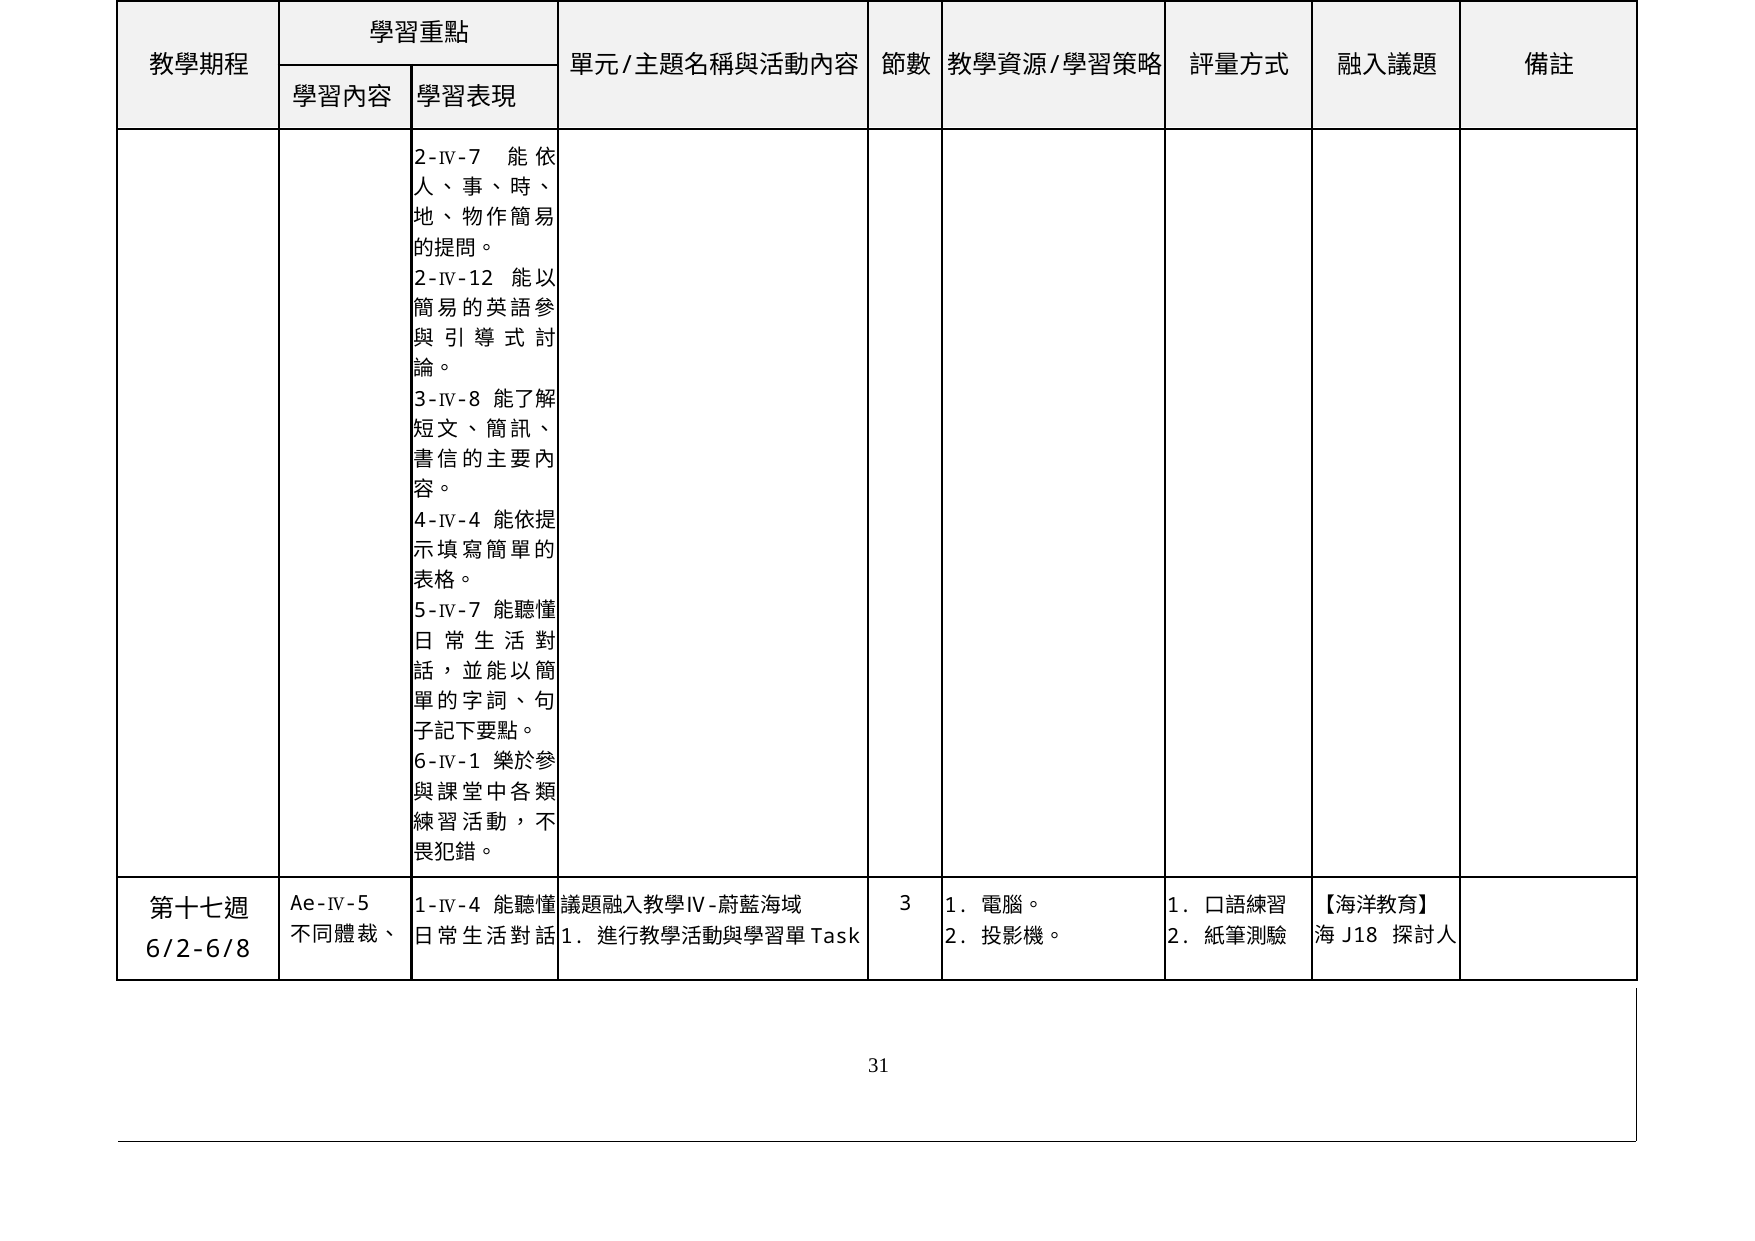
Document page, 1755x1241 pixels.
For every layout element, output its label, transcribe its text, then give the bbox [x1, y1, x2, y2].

table_header 融入議題 [1313, 2, 1459, 127]
table_cell [118, 130, 278, 876]
table_cell 學習內容 [280, 66, 410, 127]
table_cell 1. 電腦。 2. 投影機。 [943, 878, 1164, 979]
table_cell 3 [869, 878, 941, 979]
table_cell [869, 130, 941, 876]
table_header 教學資源/學習策略 [943, 2, 1164, 127]
table_cell [1166, 130, 1311, 876]
table_cell 【海洋教育】 海J18 探討人 [1313, 878, 1459, 979]
table_header 學習重點 [280, 2, 557, 64]
table_cell 2-Ⅳ-7 能依人、事、時、地、物作簡易的提問。 2-Ⅳ-12 能以簡易的英語參與引導式討論。 3-Ⅳ-8 能了解短文、簡訊、書信的主要內容。 4-Ⅳ-4 能依提示填寫簡單的表格。 5-Ⅳ-7 能聽懂日常生活對話，並能以簡單的字詞、句子記下要點。 6-Ⅳ-1 樂於參與課堂中各類練習活動，不畏犯錯。 [413, 130, 557, 876]
table_cell [1461, 130, 1636, 876]
table_cell 議題融入教學Ⅳ-蔚藍海域 1. 進行教學活動與學習單Task [559, 878, 867, 979]
table_header 單元/主題名稱與活動內容 [559, 2, 867, 127]
table_header 評量方式 [1166, 2, 1311, 127]
table_cell Ae-Ⅳ-5 不同體裁、 [280, 878, 410, 979]
table_header 教學期程 [118, 2, 278, 127]
table_cell 學習表現 [413, 66, 557, 127]
table_header 備註 [1461, 2, 1636, 127]
table_cell [559, 130, 867, 876]
table_cell [943, 130, 1164, 876]
table_cell [1461, 878, 1636, 979]
table_cell 1. 口語練習 2. 紙筆測驗 [1166, 878, 1311, 979]
table_cell 第十七週6/2-6/8 [118, 878, 278, 979]
table_header 節數 [869, 2, 941, 127]
table_cell 1-Ⅳ-4 能聽懂日常生活對話 [413, 878, 557, 979]
table_cell [1313, 130, 1459, 876]
table_cell [280, 130, 410, 876]
